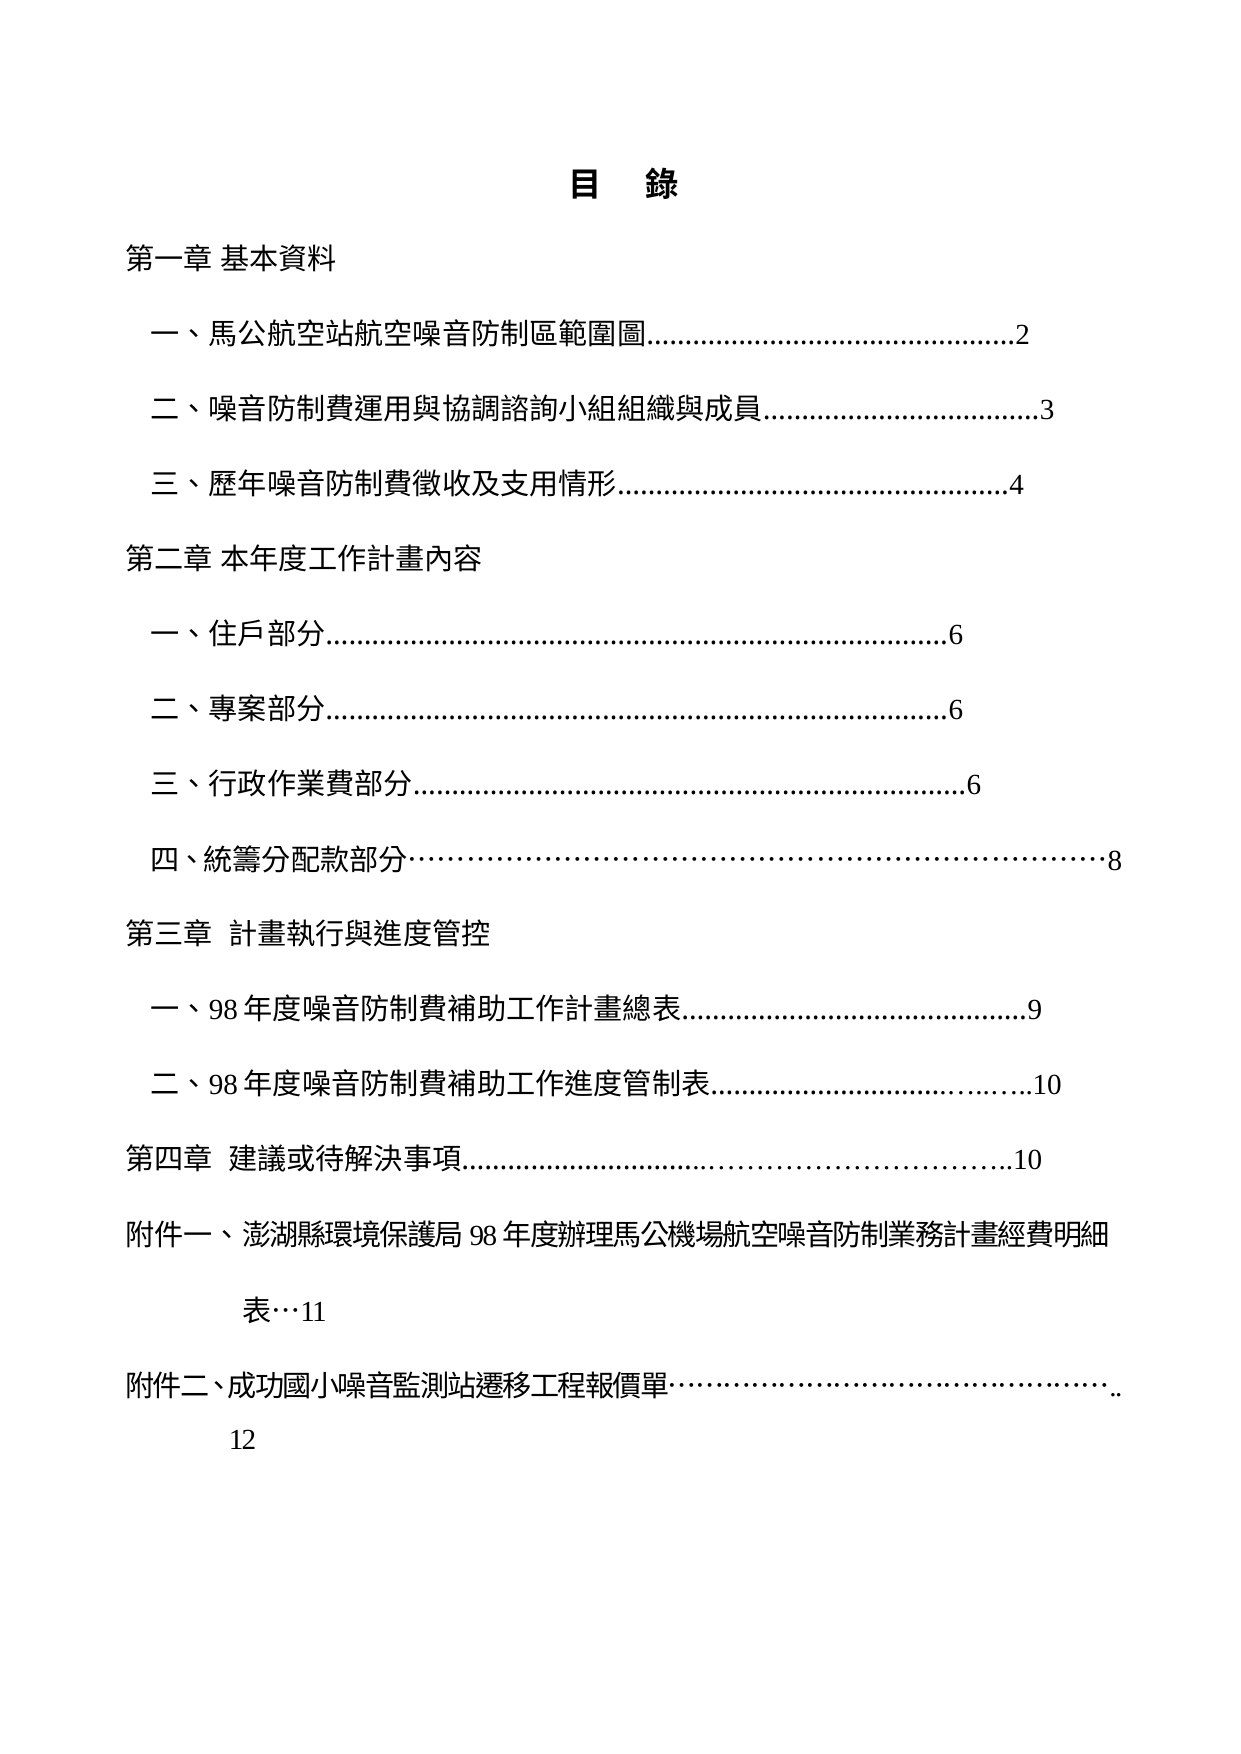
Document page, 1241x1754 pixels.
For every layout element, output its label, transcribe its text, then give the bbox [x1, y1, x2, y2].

text 一、住戶部分………………………………………………………………………6 [150, 596, 1122, 671]
text 附件二、成功國小噪音監測站遷移工程報價單………………………………………….. 12 [125, 1346, 1122, 1458]
text 三、歷年噪音防制費徵收及支用情形……………………………………………4 [150, 446, 1122, 521]
text 三、行政作業費部分………………………………………………………………6 [150, 746, 1122, 821]
text 附件一、澎湖縣環境保護局98年度辦理馬公機場航空噪音防制業務計畫經費明細表…11 [125, 1196, 1122, 1346]
text 第二章 本年度工作計畫內容 [125, 521, 1122, 596]
text 第四章 建議或待解決事項…………………………..…………………………..10 [125, 1121, 1122, 1196]
text 二、噪音防制費運用與協調諮詢小組組織與成員………………………………3 [150, 371, 1122, 446]
text 一、馬公航空站航空噪音防制區範圍圖…………………………………………2 [150, 296, 1122, 371]
text 一、98年度噪音防制費補助工作計畫總表………………………………………9 [150, 971, 1122, 1046]
text 四、統籌分配款部分………………………………………………………………8 [150, 821, 1122, 896]
text 第三章 計畫執行與進度管控 [125, 896, 1122, 971]
text 二、98年度噪音防制費補助工作進度管制表………………………….…..…..10 [150, 1046, 1122, 1121]
text 二、專案部分………………………………………………………………………6 [150, 671, 1122, 746]
text 第一章 基本資料 [125, 221, 1122, 296]
text 目 錄 [125, 146, 1122, 221]
